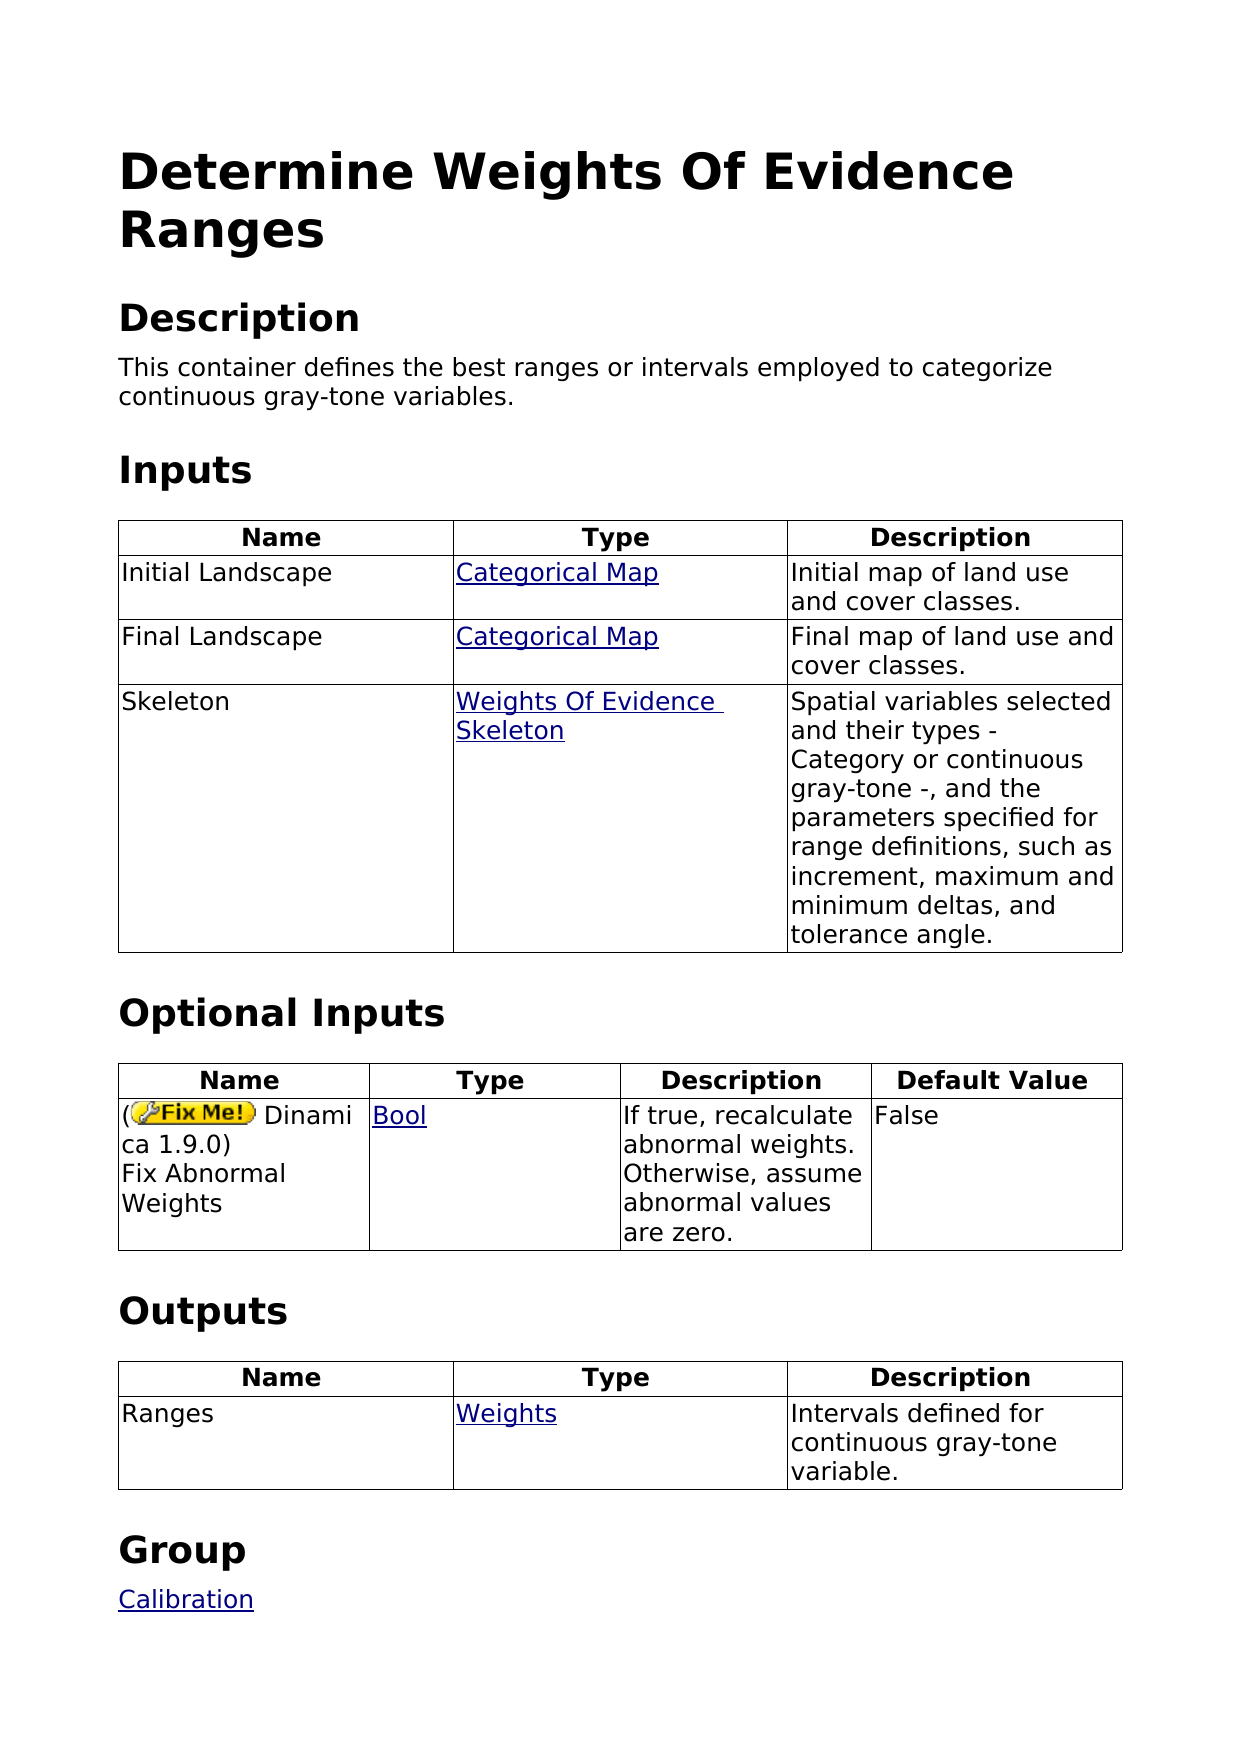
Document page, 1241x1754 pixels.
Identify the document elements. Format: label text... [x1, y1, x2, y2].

table_header Description [621, 1064, 871, 1098]
table_header Description [788, 521, 1122, 555]
table_cell Bool [370, 1099, 620, 1250]
subtitle Optional Inputs [118, 992, 1122, 1036]
table_cell Weights [454, 1397, 787, 1489]
picture [130, 1101, 256, 1125]
subtitle Group [118, 1529, 1122, 1573]
table_cell If true, recalculate abnormal weights. Otherwise, assume abnormal values are zero. [621, 1099, 871, 1250]
subtitle Inputs [118, 449, 1122, 493]
table_cell ( Dinamica 1.9.0) Fix Abnormal Weights [119, 1099, 369, 1250]
table_cell Spatial variables selected and their types - Category or continuous gray-tone -, and the parameters specified for range definitions, such as increment, maximum and minimum deltas, and tolerance angle. [788, 685, 1122, 952]
table_cell Categorical Map [454, 556, 787, 619]
text This container defines the best ranges or intervals employed to categorize continuous gray-tone variables. [118, 353, 1122, 412]
table_cell Final Landscape [119, 620, 453, 684]
table_cell Weights Of Evidence Skeleton [454, 685, 787, 952]
subtitle Outputs [118, 1290, 1122, 1333]
table_cell False [872, 1099, 1122, 1250]
subtitle Description [118, 297, 1122, 341]
table_cell Initial Landscape [119, 556, 453, 619]
table_header Description [788, 1362, 1122, 1396]
subtitle Determine Weights Of Evidence Ranges [118, 143, 1122, 259]
table_header Type [454, 521, 787, 555]
table_cell Initial map of land use and cover classes. [788, 556, 1122, 619]
table_cell Skeleton [119, 685, 453, 952]
table_cell Ranges [119, 1397, 453, 1489]
table_header Name [119, 1362, 453, 1396]
text Calibration [118, 1585, 1122, 1614]
table_cell Categorical Map [454, 620, 787, 684]
table_header Default Value [872, 1064, 1122, 1098]
table_header Name [119, 1064, 369, 1098]
table_cell Final map of land use and cover classes. [788, 620, 1122, 684]
table_header Type [454, 1362, 787, 1396]
table_header Name [119, 521, 453, 555]
table_header Type [370, 1064, 620, 1098]
table_cell Intervals defined for continuous gray-tone variable. [788, 1397, 1122, 1489]
